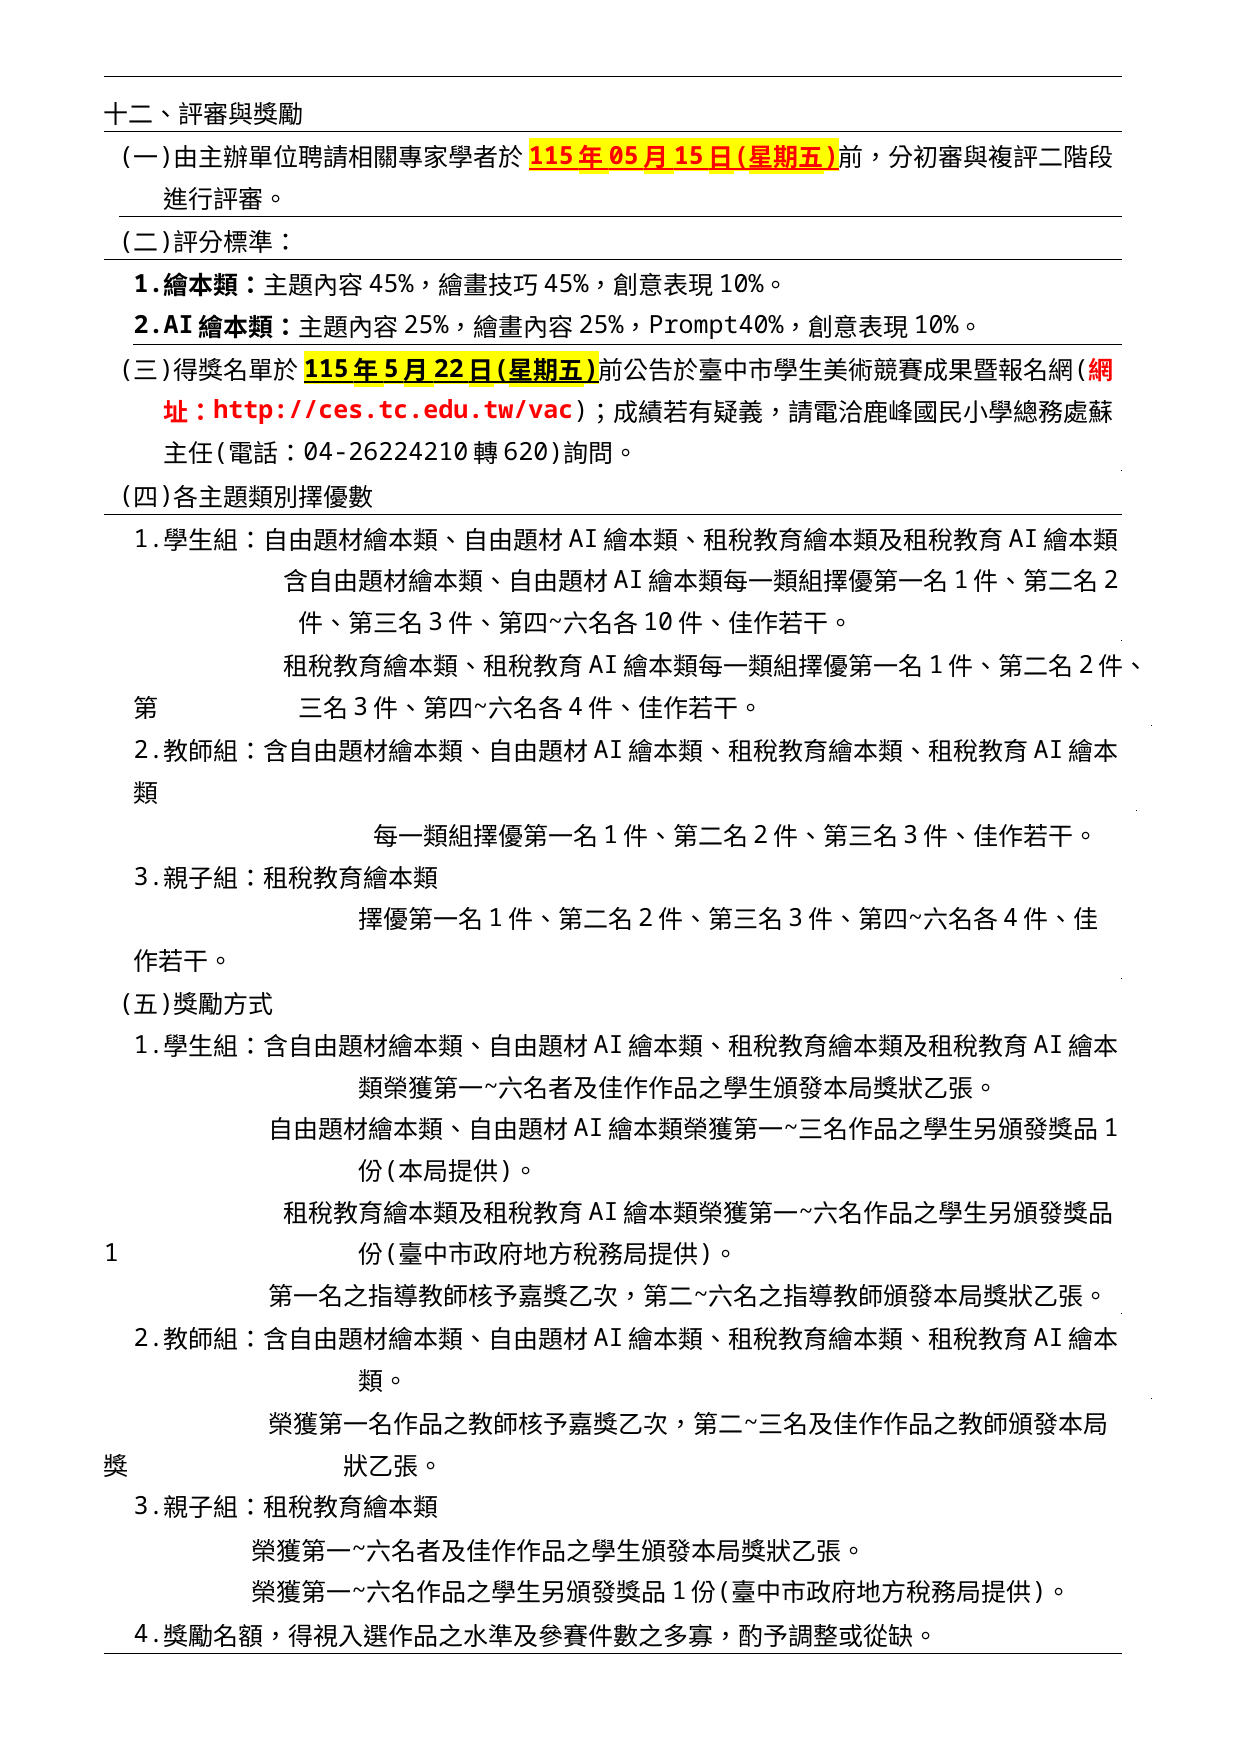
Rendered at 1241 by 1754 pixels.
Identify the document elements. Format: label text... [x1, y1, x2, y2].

text 2.教師組：含自由題材繪本類、自由題材AI繪本類、租稅教育繪本類、租稅教育AI繪本類 [134, 732, 1136, 810]
text 自由題材繪本類、自由題材AI繪本類榮獲第一~三名作品之學生另頒發獎品1 份(本局提供)。 [104, 1109, 1121, 1188]
text (三)得獎名單於115年5月22日(星期五)前公告於臺中市學生美術競賽成果暨報名網(網址：http://ces.tc.edu.tw/vac)；成績若有疑義，請電洽鹿峰國民小學總務處蘇主任(電話：04-26224210轉620)詢問。 [119, 351, 1121, 470]
text 租稅教育繪本類、租稅教育AI繪本類每一類組擇優第一名1件、第二名2件、第 三名3件、第四~六名各4件、佳作若干。 [134, 647, 1151, 725]
text (五)獎勵方式 [104, 985, 1121, 1021]
text 3.親子組：租稅教育繪本類 [104, 1487, 1121, 1524]
text (二)評分標準： [104, 223, 1121, 258]
text 擇優第一名1件、第二名2件、第三名3件、第四~六名各4件、佳作若干。 [134, 899, 1121, 978]
text 1.繪本類：主題內容45%，繪畫技巧45%，創意表現10%。 [134, 266, 1121, 302]
text 租稅教育繪本類及租稅教育AI繪本類榮獲第一~六名作品之學生另頒發獎品1 份(臺中市政府地方稅務局提供)。 [104, 1193, 1121, 1271]
text 榮獲第一~六名者及佳作作品之學生頒發本局獎狀乙張。 [252, 1532, 1121, 1567]
text 1.學生組：含自由題材繪本類、自由題材AI繪本類、租稅教育繪本類及租稅教育AI繪本 類榮獲第一~六名者及佳作作品之學生頒發本局獎狀乙張。 [104, 1026, 1121, 1104]
text 榮獲第一名作品之教師核予嘉獎乙次，第二~三名及佳作作品之教師頒發本局獎 狀乙張。 [104, 1405, 1121, 1482]
text (四)各主題類別擇優數 [105, 478, 1121, 513]
text 1.學生組：自由題材繪本類、自由題材AI繪本類、租稅教育繪本類及租稅教育AI繪本類 [134, 521, 1121, 556]
text 2.AI繪本類：主題內容25%，繪畫內容25%，Prompt40%，創意表現10%。 [134, 307, 1121, 343]
text 第一名之指導教師核予嘉獎乙次，第二~六名之指導教師頒發本局獎狀乙張。 [104, 1276, 1121, 1313]
text 3.親子組：租稅教育繪本類 [134, 858, 1121, 894]
text 含自由題材繪本類、自由題材AI繪本類每一類組擇優第一名1件、第二名2 件、第三名3件、第四~六名各10件、佳作若干。 [134, 561, 1121, 640]
text 十二、評審與獎勵 [104, 95, 1121, 130]
text 榮獲第一~六名作品之學生另頒發獎品1份(臺中市政府地方稅務局提供)。 [252, 1572, 1121, 1609]
text 每一類組擇優第一名1件、第二名2件、第三名3件、佳作若干。 [134, 817, 1121, 853]
text (一)由主辦單位聘請相關專家學者於115年05月15日(星期五)前，分初審與複評二階段進行評審。 [119, 138, 1121, 215]
text 2.教師組：含自由題材繪本類、自由題材AI繪本類、租稅教育繪本類、租稅教育AI繪本 類。 [104, 1320, 1151, 1398]
text 4.獎勵名額，得視入選作品之水準及參賽件數之多寡，酌予調整或從缺。 [104, 1617, 1121, 1652]
